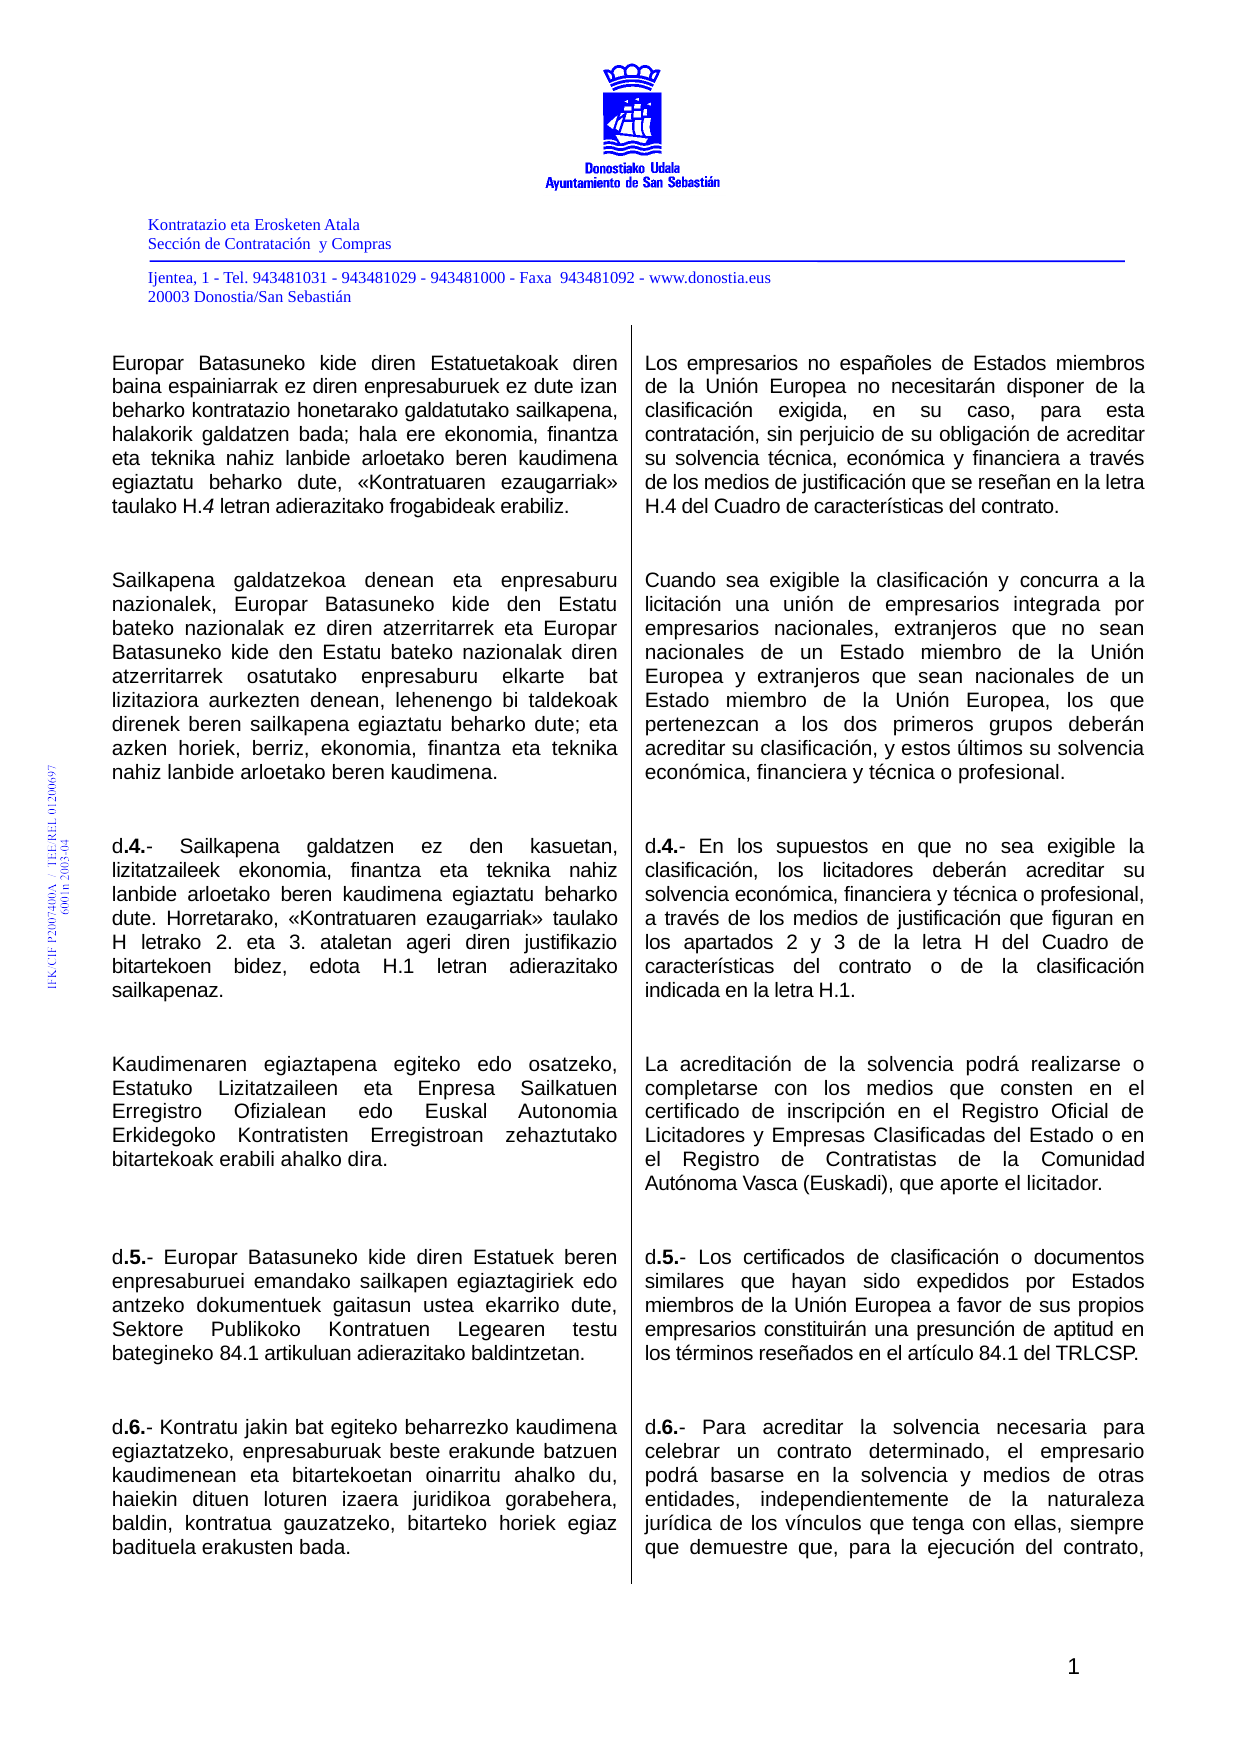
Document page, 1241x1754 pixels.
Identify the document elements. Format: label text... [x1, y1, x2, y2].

table_cell d.6.- Kontratu jakin bat egiteko beharrezko kaudimena egiaztatzeko, enpresaburuak beste erakunde batzuen kaudimenean eta bitartekoetan oinarritu ahalko du, haiekin dituen loturen izaera juridikoa gorabehera, baldin, kontratua gauzatzeko, bitarteko horiek egiaz badituela erakusten bada. [99, 1390, 631, 1584]
table_cell d.6.- Para acreditar la solvencia necesaria para celebrar un contrato determinado, el empresario podrá basarse en la solvencia y medios de otras entidades, independientemente de la naturaleza jurídica de los vínculos que tenga con ellas, siempre que demuestre que, para la ejecución del contrato, [632, 1390, 1158, 1584]
picture [543, 59, 727, 196]
table_cell Sailkapena galdatzekoa denean eta enpresaburu nazionalek, Europar Batasuneko kide den Estatu bateko nazionalak ez diren atzerritarrek eta Europar Batasuneko kide den Estatu bateko nazionalak diren atzerritarrek osatutako enpresaburu elkarte bat lizitaziora aurkezten denean, lehenengo bi taldekoak direnek beren sailkapena egiaztatu beharko dute; eta azken horiek, berriz, ekonomia, finantza eta teknika nahiz lanbide arloetako beren kaudimena. [99, 543, 631, 809]
table_cell La acreditación de la solvencia podrá realizarse o completarse con los medios que consten en el certificado de inscripción en el Registro Oficial de Licitadores y Empresas Clasificadas del Estado o en el Registro de Contratistas de la Comunidad Autónoma Vasca (Euskadi), que aporte el licitador. [632, 1026, 1158, 1220]
table_cell d.4.- Sailkapena galdatzen ez den kasuetan, lizitatzaileek ekonomia, finantza eta teknika nahiz lanbide arloetako beren kaudimena egiaztatu beharko dute. Horretarako, «Kontratuaren ezaugarriak» taulako H letrako 2. eta 3. ataletan ageri diren justifikazio bitartekoen bidez, edota H.1 letran adierazitako sailkapenaz. [99, 809, 631, 1026]
table_cell Cuando sea exigible la clasificación y concurra a la licitación una unión de empresarios integrada por empresarios nacionales, extranjeros que no sean nacionales de un Estado miembro de la Unión Europea y extranjeros que sean nacionales de un Estado miembro de la Unión Europea, los que pertenezcan a los dos primeros grupos deberán acreditar su clasificación, y estos últimos su solvencia económica, financiera y técnica o profesional. [632, 543, 1158, 809]
table_cell Los empresarios no españoles de Estados miembros de la Unión Europea no necesitarán disponer de la clasificación exigida, en su caso, para esta contratación, sin perjuicio de su obligación de acreditar su solvencia técnica, económica y financiera a través de los medios de justificación que se reseñan en la letra H.4 del Cuadro de características del contrato. [632, 325, 1158, 543]
table_cell d.5.- Los certificados de clasificación o documentos similares que hayan sido expedidos por Estados miembros de la Unión Europea a favor de sus propios empresarios constituirán una presunción de aptitud en los términos reseñados en el artículo 84.1 del TRLCSP. [632, 1220, 1158, 1390]
table_cell d.4.- En los supuestos en que no sea exigible la clasificación, los licitadores deberán acreditar su solvencia económica, financiera y técnica o profesional, a través de los medios de justificación que figuran en los apartados 2 y 3 de la letra H del Cuadro de características del contrato o de la clasificación indicada en la letra H.1. [632, 809, 1158, 1026]
table_cell Kaudimenaren egiaztapena egiteko edo osatzeko, Estatuko Lizitatzaileen eta Enpresa Sailkatuen Erregistro Ofizialean edo Euskal Autonomia Erkidegoko Kontratisten Erregistroan zehaztutako bitartekoak erabili ahalko dira. [99, 1026, 631, 1220]
table_cell Europar Batasuneko kide diren Estatuetakoak diren baina espainiarrak ez diren enpresaburuek ez dute izan beharko kontratazio honetarako galdatutako sailkapena, halakorik galdatzen bada; hala ere ekonomia, finantza eta teknika nahiz lanbide arloetako beren kaudimena egiaztatu beharko dute, «Kontratuaren ezaugarriak» taulako H.4 letran adierazitako frogabideak erabiliz. [99, 325, 631, 543]
table_cell d.5.- Europar Batasuneko kide diren Estatuek beren enpresaburuei emandako sailkapen egiaztagiriek edo antzeko dokumentuek gaitasun ustea ekarriko dute, Sektore Publikoko Kontratuen Legearen testu bategineko 84.1 artikuluan adierazitako baldintzetan. [99, 1220, 631, 1390]
